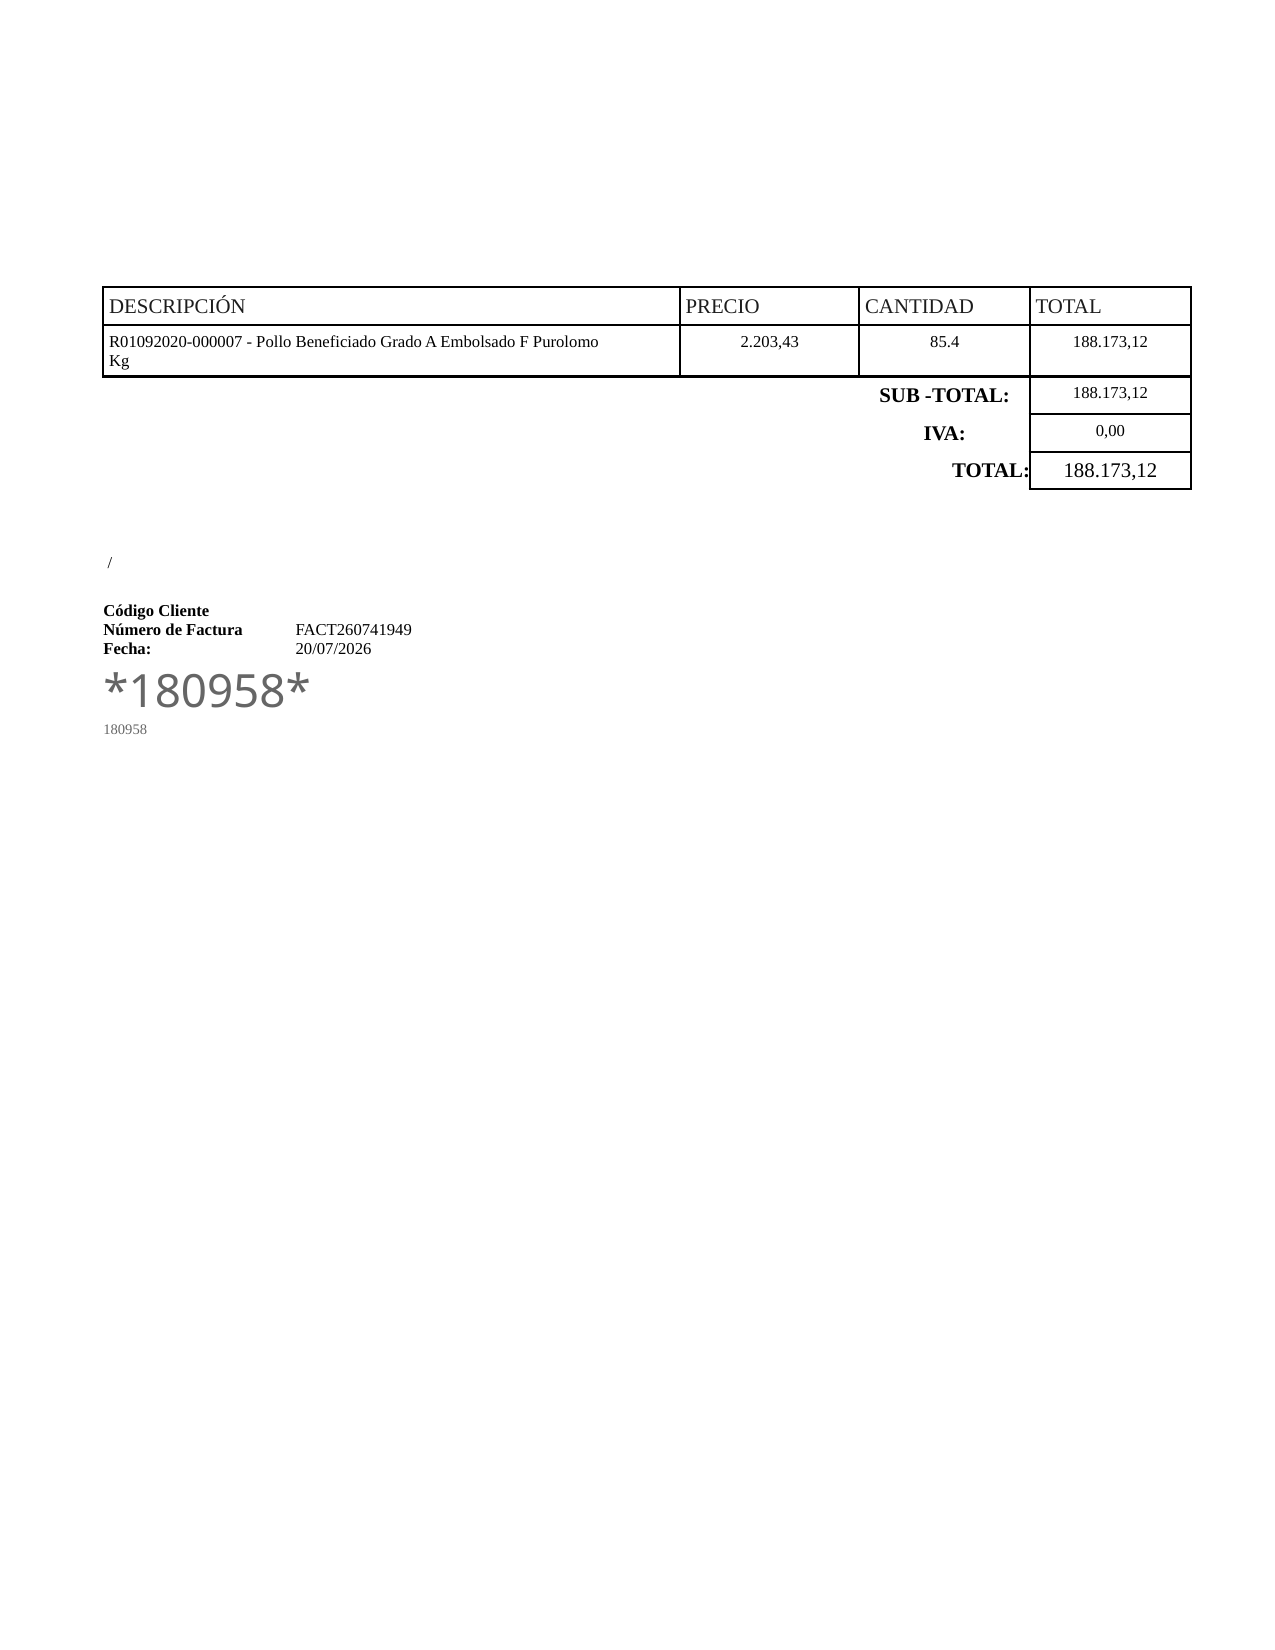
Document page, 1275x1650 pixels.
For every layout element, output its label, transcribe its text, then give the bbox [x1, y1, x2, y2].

table_header [103, 490, 858, 514]
table_cell 188.173,12 [1031, 378, 1190, 413]
text *180958* [103, 658, 1137, 721]
text 180958 [103, 721, 1137, 737]
table_cell [103, 378, 859, 488]
table_cell 85.4 [860, 326, 1029, 375]
table_cell / [103, 553, 858, 572]
table_cell IVA: [859, 413, 1029, 451]
table_cell 188.173,12 [1031, 326, 1190, 375]
table_cell 0,00 [1031, 415, 1190, 451]
table_cell [103, 534, 858, 553]
table_cell Fecha: [103, 639, 295, 658]
table_header DESCRIPCIÓN [104, 288, 679, 323]
table_header Código Cliente [103, 601, 295, 620]
table_header PRECIO [681, 288, 858, 323]
table_cell R01092020-000007 - Pollo Beneficiado Grado A Embolsado F Purolomo Kg [104, 326, 679, 375]
table_header CANTIDAD [860, 288, 1029, 323]
table_cell FACT260741949 [295, 620, 517, 639]
table_cell Número de Factura [103, 620, 295, 639]
table_header TOTAL [1031, 288, 1190, 323]
table_cell [103, 514, 858, 533]
table_cell 20/07/2026 [295, 639, 517, 658]
table_cell 2.203,43 [681, 326, 858, 375]
table_header [295, 601, 517, 620]
table_cell SUB -TOTAL: [859, 378, 1029, 413]
table_cell TOTAL: [859, 451, 1029, 488]
table_cell 188.173,12 [1031, 453, 1190, 488]
